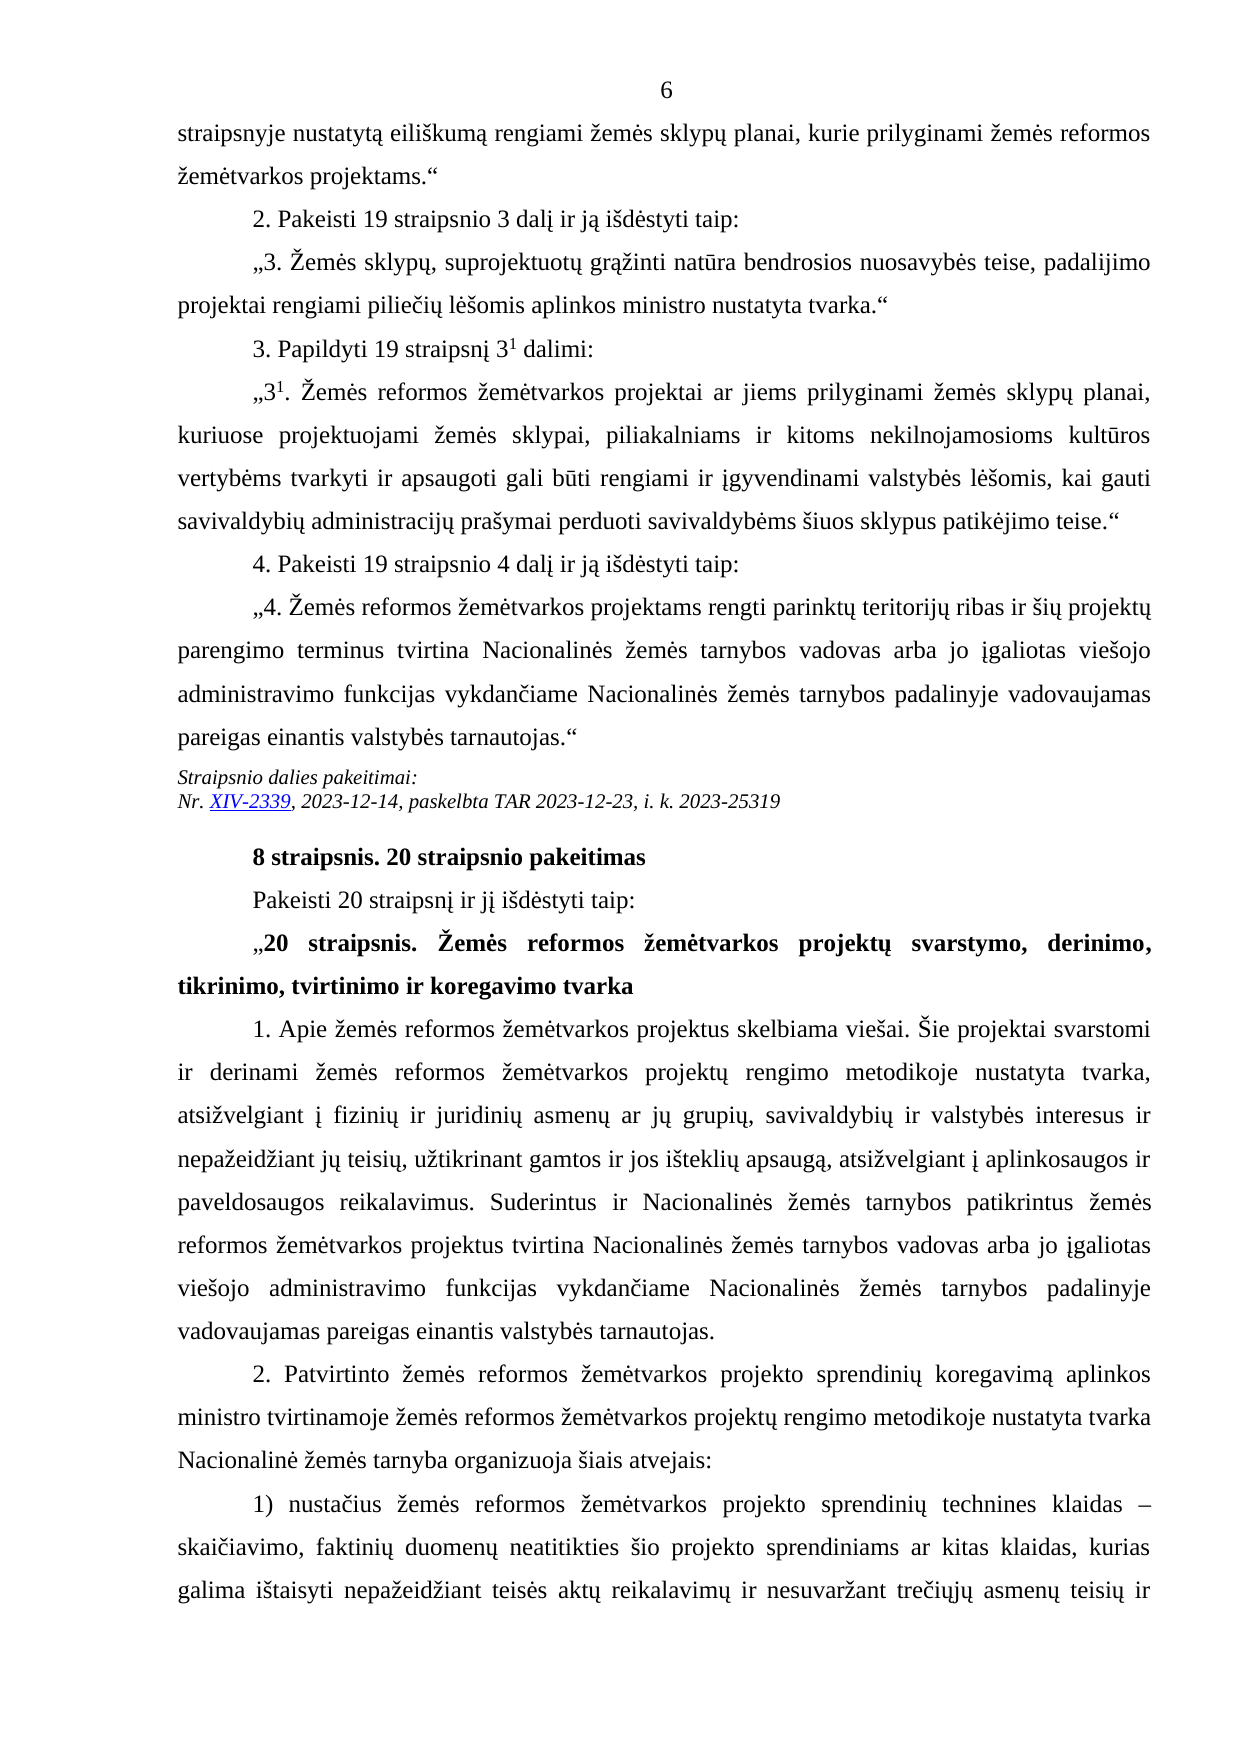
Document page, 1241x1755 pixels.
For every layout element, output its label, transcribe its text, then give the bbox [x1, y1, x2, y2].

text „31. Žemės reformos žemėtvarkos projektai ar jiems prilyginami žemės sklypų planai, kuriuose projektuojami žemės sklypai, piliakalniams ir kitoms nekilnojamosioms kultūros vertybėms tvarkyti ir apsaugoti gali būti rengiami ir įgyvendinami valstybės lėšomis, kai gauti savivaldybių administracijų prašymai perduoti savivaldybėms šiuos sklypus patikėjimo teise.“ [177, 377, 1152, 535]
text 1) nustačius žemės reformos žemėtvarkos projekto sprendinių technines klaidas – skaičiavimo, faktinių duomenų neatitikties šio projekto sprendiniams ar kitas klaidas, kurias galima ištaisyti nepažeidžiant teisės aktų reikalavimų ir nesuvaržant trečiųjų asmenų teisių ir [177, 1489, 1152, 1604]
text Nr. XIV-2339, 2023-12-14, paskelbta TAR 2023-12-23, i. k. 2023-25319 [177, 789, 1152, 813]
text Pakeisti 20 straipsnį ir jį išdėstyti taip: [177, 885, 1152, 914]
text Straipsnio dalies pakeitimai: [177, 765, 1152, 789]
text „20 straipsnis. Žemės reformos žemėtvarkos projektų svarstymo, derinimo, tikrinimo, tvirtinimo ir koregavimo tvarka [177, 928, 1152, 1000]
text 8 straipsnis. 20 straipsnio pakeitimas [177, 842, 1152, 871]
text 3. Papildyti 19 straipsnį 31 dalimi: [177, 334, 1152, 362]
text „4. Žemės reformos žemėtvarkos projektams rengti parinktų teritorijų ribas ir šių projektų parengimo terminus tvirtina Nacionalinės žemės tarnybos vadovas arba jo įgaliotas viešojo administravimo funkcijas vykdančiame Nacionalinės žemės tarnybos padalinyje vadovaujamas pareigas einantis valstybės tarnautojas.“ [177, 592, 1152, 751]
text „3. Žemės sklypų, suprojektuotų grąžinti natūra bendrosios nuosavybės teise, padalijimo projektai rengiami piliečių lėšomis aplinkos ministro nustatyta tvarka.“ [177, 247, 1152, 319]
text 2. Pakeisti 19 straipsnio 3 dalį ir ją išdėstyti taip: [177, 204, 1152, 233]
text 4. Pakeisti 19 straipsnio 4 dalį ir ją išdėstyti taip: [177, 549, 1152, 578]
text 1. Apie žemės reformos žemėtvarkos projektus skelbiama viešai. Šie projektai svarstomi ir derinami žemės reformos žemėtvarkos projektų rengimo metodikoje nustatyta tvarka, atsižvelgiant į fizinių ir juridinių asmenų ar jų grupių, savivaldybių ir valstybės interesus ir nepažeidžiant jų teisių, užtikrinant gamtos ir jos išteklių apsaugą, atsižvelgiant į aplinkosaugos ir paveldosaugos reikalavimus. Suderintus ir Nacionalinės žemės tarnybos patikrintus žemės reformos žemėtvarkos projektus tvirtina Nacionalinės žemės tarnybos vadovas arba jo įgaliotas viešojo administravimo funkcijas vykdančiame Nacionalinės žemės tarnybos padalinyje vadovaujamas pareigas einantis valstybės tarnautojas. [177, 1014, 1152, 1345]
text 2. Patvirtinto žemės reformos žemėtvarkos projekto sprendinių koregavimą aplinkos ministro tvirtinamoje žemės reformos žemėtvarkos projektų rengimo metodikoje nustatyta tvarka Nacionalinė žemės tarnyba organizuoja šiais atvejais: [177, 1359, 1152, 1474]
text straipsnyje nustatytą eiliškumą rengiami žemės sklypų planai, kurie prilyginami žemės reformos žemėtvarkos projektams.“ [177, 118, 1152, 190]
